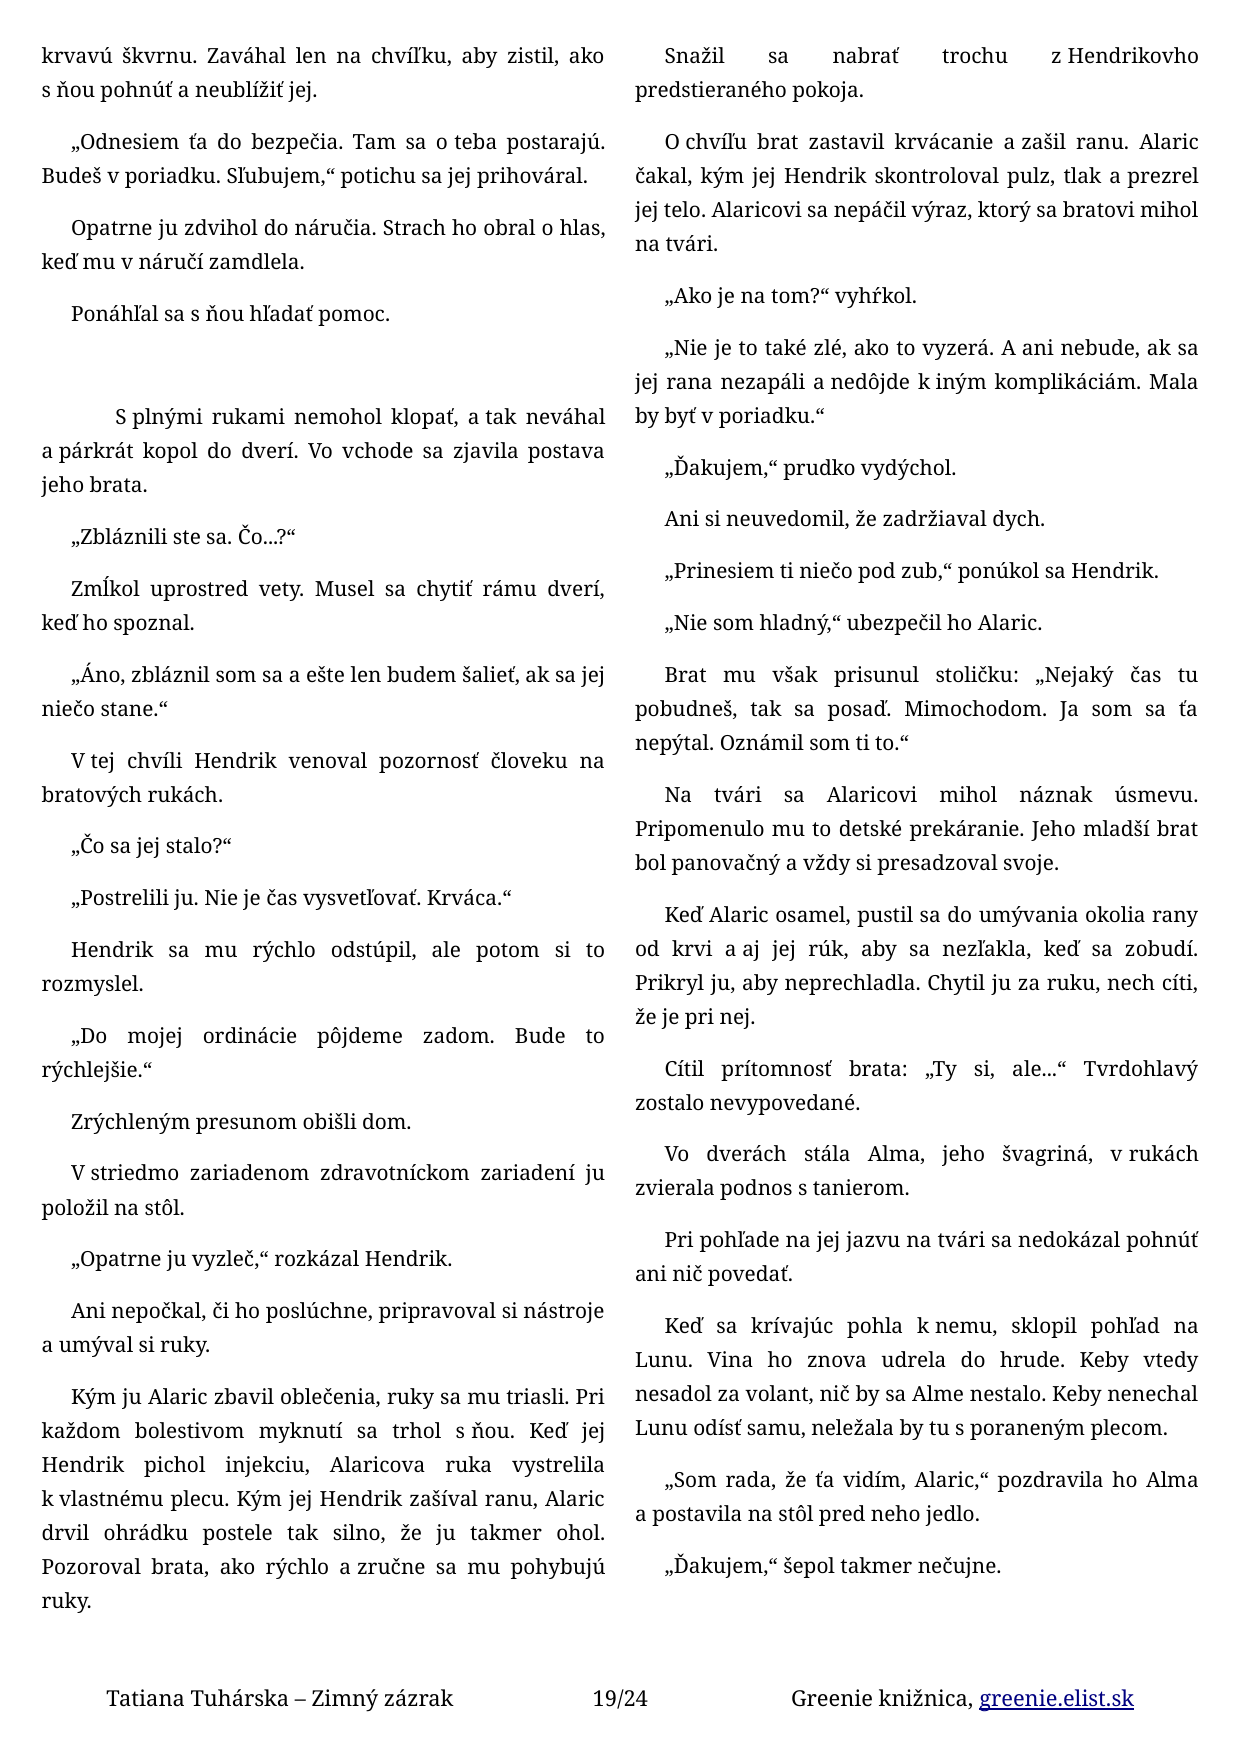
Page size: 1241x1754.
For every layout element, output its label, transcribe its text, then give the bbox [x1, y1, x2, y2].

text „Zbláznili ste sa. Čo...?“ [41, 522, 605, 551]
text Keď Alaric osamel, pustil sa do umývania okolia rany od krvi a aj jej rúk, aby sa nezľakla, keď sa zobudí. Prikryl ju, aby neprechladla. Chytil ju za ruku, nech cíti, že je pri nej. [635, 900, 1199, 1030]
text Brat mu však prisunul stoličku: „Nejaký čas tu pobudneš, tak sa posaď. Mimochodom. Ja som sa ťa nepýtal. Oznámil som ti to.“ [635, 660, 1199, 756]
text „Áno, zbláznil som sa a ešte len budem šalieť, ak sa jej niečo stane.“ [41, 660, 605, 722]
text „Som rada, že ťa vidím, Alaric,“ pozdravila ho Alma a postavila na stôl pred neho jedlo. [635, 1465, 1199, 1528]
text Ponáhľal sa s ňou hľadať pomoc. [41, 299, 605, 327]
text V tej chvíli Hendrik venoval pozornosť človeku na bratových rukách. [41, 746, 605, 808]
text „Prinesiem ti niečo pod zub,“ ponúkol sa Hendrik. [635, 556, 1199, 585]
text V striedmo zariadenom zdravotníckom zariadení ju položil na stôl. [41, 1158, 605, 1221]
text O chvíľu brat zastavil krvácanie a zašil ranu. Alaric čakal, kým jej Hendrik skontroloval pulz, tlak a prezrel jej telo. Alaricovi sa nepáčil výraz, ktorý sa bratovi mihol na tvári. [635, 127, 1199, 258]
text Na tvári sa Alaricovi mihol náznak úsmevu. Pripomenulo mu to detské prekáranie. Jeho mladší brat bol panovačný a vždy si presadzoval svoje. [635, 780, 1199, 876]
text „Do mojej ordinácie pôjdeme zadom. Bude to rýchlejšie.“ [41, 1021, 605, 1083]
text Pri pohľade na jej jazvu na tvári sa nedokázal pohnúť ani nič povedať. [635, 1225, 1199, 1288]
text „Opatrne ju vyzleč,“ rozkázal Hendrik. [41, 1244, 605, 1273]
text Hendrik sa mu rýchlo odstúpil, ale potom si to rozmyslel. [41, 935, 605, 998]
text „Odnesiem ťa do bezpečia. Tam sa o teba postarajú. Budeš v poriadku. Sľubujem,“ potichu sa jej prihováral. [41, 127, 605, 190]
text S plnými rukami nemohol klopať, a tak neváhal a párkrát kopol do dverí. Vo vchode sa zjavila postava jeho brata. [41, 402, 605, 499]
text Ani nepočkal, či ho poslúchne, pripravoval si nástroje a umýval si ruky. [41, 1296, 605, 1359]
text „Čo sa jej stalo?“ [41, 832, 605, 860]
text „Ďakujem,“ prudko vydýchol. [635, 453, 1199, 481]
text Zrýchleným presunom obišli dom. [41, 1107, 605, 1135]
text Opatrne ju zdvihol do náručia. Strach ho obral o hlas, keď mu v náručí zamdlela. [41, 213, 605, 276]
text Cítil prítomnosť brata: „Ty si, ale...“ Tvrdohlavý zostalo nevypovedané. [635, 1054, 1199, 1116]
text Zmĺkol uprostred vety. Musel sa chytiť rámu dverí, keď ho spoznal. [41, 574, 605, 637]
text krvavú škvrnu. Zaváhal len na chvíľku, aby zistil, ako s ňou pohnúť a neublížiť jej. [41, 41, 605, 104]
text Ani si neuvedomil, že zadržiaval dych. [635, 504, 1199, 533]
text „Nie je to také zlé, ako to vyzerá. A ani nebude, ak sa jej rana nezapáli a nedôjde k iným komplikáciám. Mala by byť v poriadku.“ [635, 333, 1199, 429]
text „Ako je na tom?“ vyhŕkol. [635, 281, 1199, 309]
text „Ďakujem,“ šepol takmer nečujne. [635, 1551, 1199, 1579]
text Vo dverách stála Alma, jeho švagriná, v rukách zvierala podnos s tanierom. [635, 1139, 1199, 1202]
text Kým ju Alaric zbavil oblečenia, ruky sa mu triasli. Pri každom bolestivom myknutí sa trhol s ňou. Keď jej Hendrik pichol injekciu, Alaricova ruka vystrelila k vlastnému plecu. Kým jej Hendrik zašíval ranu, Alaric drvil ohrádku postele tak silno, že ju takmer ohol. Pozoroval brata, ako rýchlo a zručne sa mu pohybujú ruky. [41, 1382, 605, 1615]
text „Nie som hladný,“ ubezpečil ho Alaric. [635, 608, 1199, 637]
text Keď sa krívajúc pohla k nemu, sklopil pohľad na Lunu. Vina ho znova udrela do hrude. Keby vtedy nesadol za volant, nič by sa Alme nestalo. Keby nenechal Lunu odísť samu, neležala by tu s poraneným plecom. [635, 1311, 1199, 1442]
text Snažil sa nabrať trochu z Hendrikovho predstieraného pokoja. [635, 41, 1199, 104]
text „Postrelili ju. Nie je čas vysvetľovať. Krváca.“ [41, 883, 605, 912]
